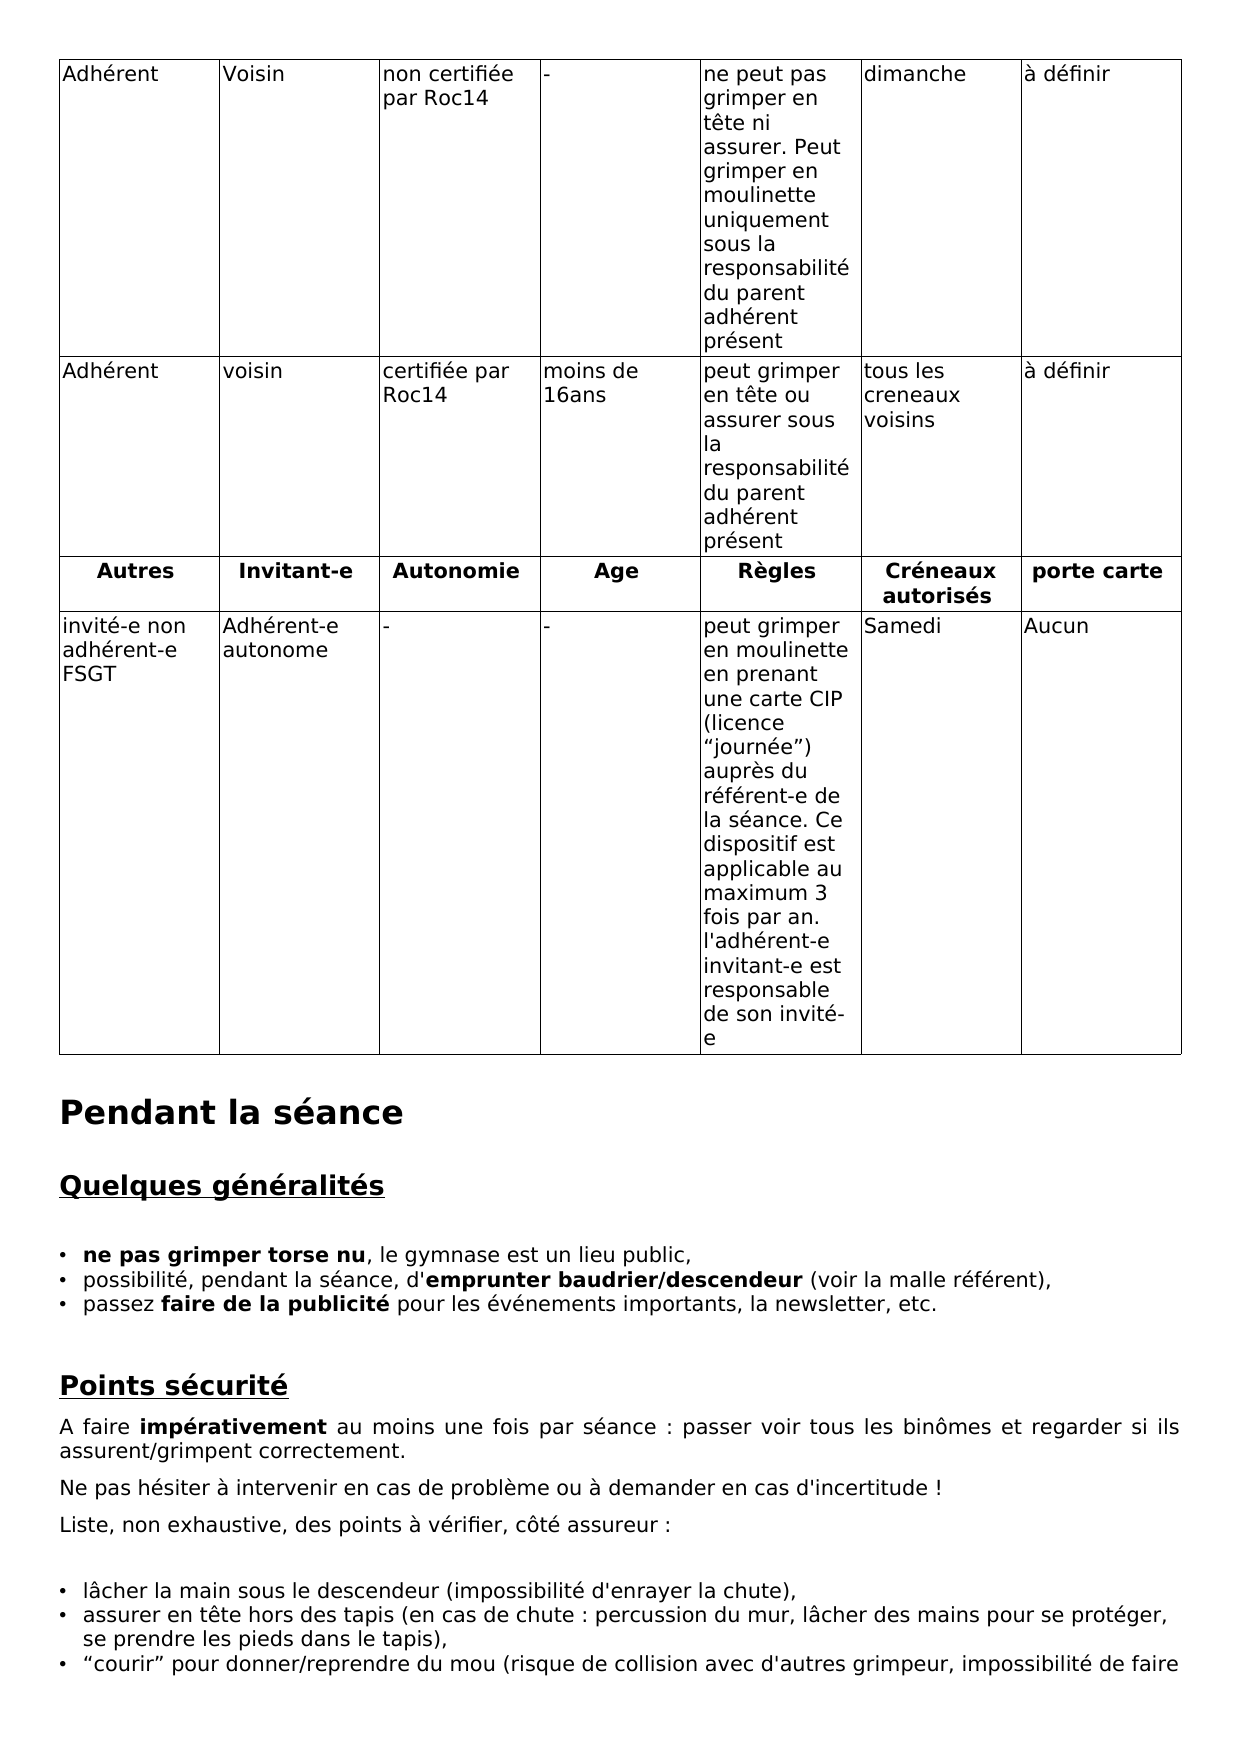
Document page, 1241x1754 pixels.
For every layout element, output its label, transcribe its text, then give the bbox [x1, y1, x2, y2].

table_cell ne peut pas grimper en tête ni assurer. Peut grimper en moulinette uniquement sous la responsabilité du parent adhérent présent [701, 60, 861, 356]
table_cell Voisin [220, 60, 379, 356]
table_cell tous les creneaux voisins [862, 357, 1021, 556]
table_cell Créneaux autorisés [862, 557, 1021, 611]
table_cell porte carte [1022, 557, 1181, 611]
table_cell Autonomie [380, 557, 540, 611]
table_cell peut grimper en tête ou assurer sous la responsabilité du parent adhérent présent [701, 357, 861, 556]
text Ne pas hésiter à intervenir en cas de problème ou à demander en cas d'incertitude ! [59, 1476, 1181, 1500]
table_cell invité-e non adhérent-e FSGT [60, 612, 219, 1054]
subtitle Quelques généralités [59, 1170, 1181, 1201]
list passez faire de la publicité pour les événements importants, la newsletter, etc. [59, 1292, 1181, 1316]
text Liste, non exhaustive, des points à vérifier, côté assureur : [59, 1513, 1181, 1537]
table_cell Règles [701, 557, 861, 611]
table_cell peut grimper en moulinette en prenant une carte CIP (licence “journée”) auprès du référent-e de la séance. Ce dispositif est applicable au maximum 3 fois par an. l'adhérent-e invitant-e est responsable de son invité-e [701, 612, 861, 1054]
list ne pas grimper torse nu, le gymnase est un lieu public, [59, 1243, 1181, 1268]
table_cell Autres [60, 557, 219, 611]
list assurer en tête hors des tapis (en cas de chute : percussion du mur, lâcher des mains pour se protéger, se prendre les pieds dans le tapis), [59, 1603, 1181, 1652]
text A faire impérativement au moins une fois par séance : passer voir tous les binômes et regarder si ils assurent/grimpent correctement. [59, 1415, 1181, 1463]
table_cell Aucun [1022, 612, 1181, 1054]
table_cell Adhérent [60, 60, 219, 356]
table_cell - [380, 612, 540, 1054]
subtitle Pendant la séance [59, 1093, 1181, 1132]
table_cell certifiée par Roc14 [380, 357, 540, 556]
table_cell Adhérent-e autonome [220, 612, 379, 1054]
list possibilité, pendant la séance, d'emprunter baudrier/descendeur (voir la malle référent), [59, 1268, 1181, 1292]
table_cell - [541, 612, 700, 1054]
table_cell à définir [1022, 60, 1181, 356]
subtitle Points sécurité [59, 1371, 1181, 1402]
table_cell Invitant-e [220, 557, 379, 611]
table_cell à définir [1022, 357, 1181, 556]
table_cell non certifiée par Roc14 [380, 60, 540, 356]
table_cell dimanche [862, 60, 1021, 356]
list lâcher la main sous le descendeur (impossibilité d'enrayer la chute), [59, 1579, 1181, 1603]
table_cell moins de 16ans [541, 357, 700, 556]
list “courir” pour donner/reprendre du mou (risque de collision avec d'autres grimpeur, impossibilité de faire [59, 1652, 1181, 1676]
table_cell Age [541, 557, 700, 611]
table_cell voisin [220, 357, 379, 556]
table_cell Samedi [862, 612, 1021, 1054]
table_cell Adhérent [60, 357, 219, 556]
table_cell - [541, 60, 700, 356]
